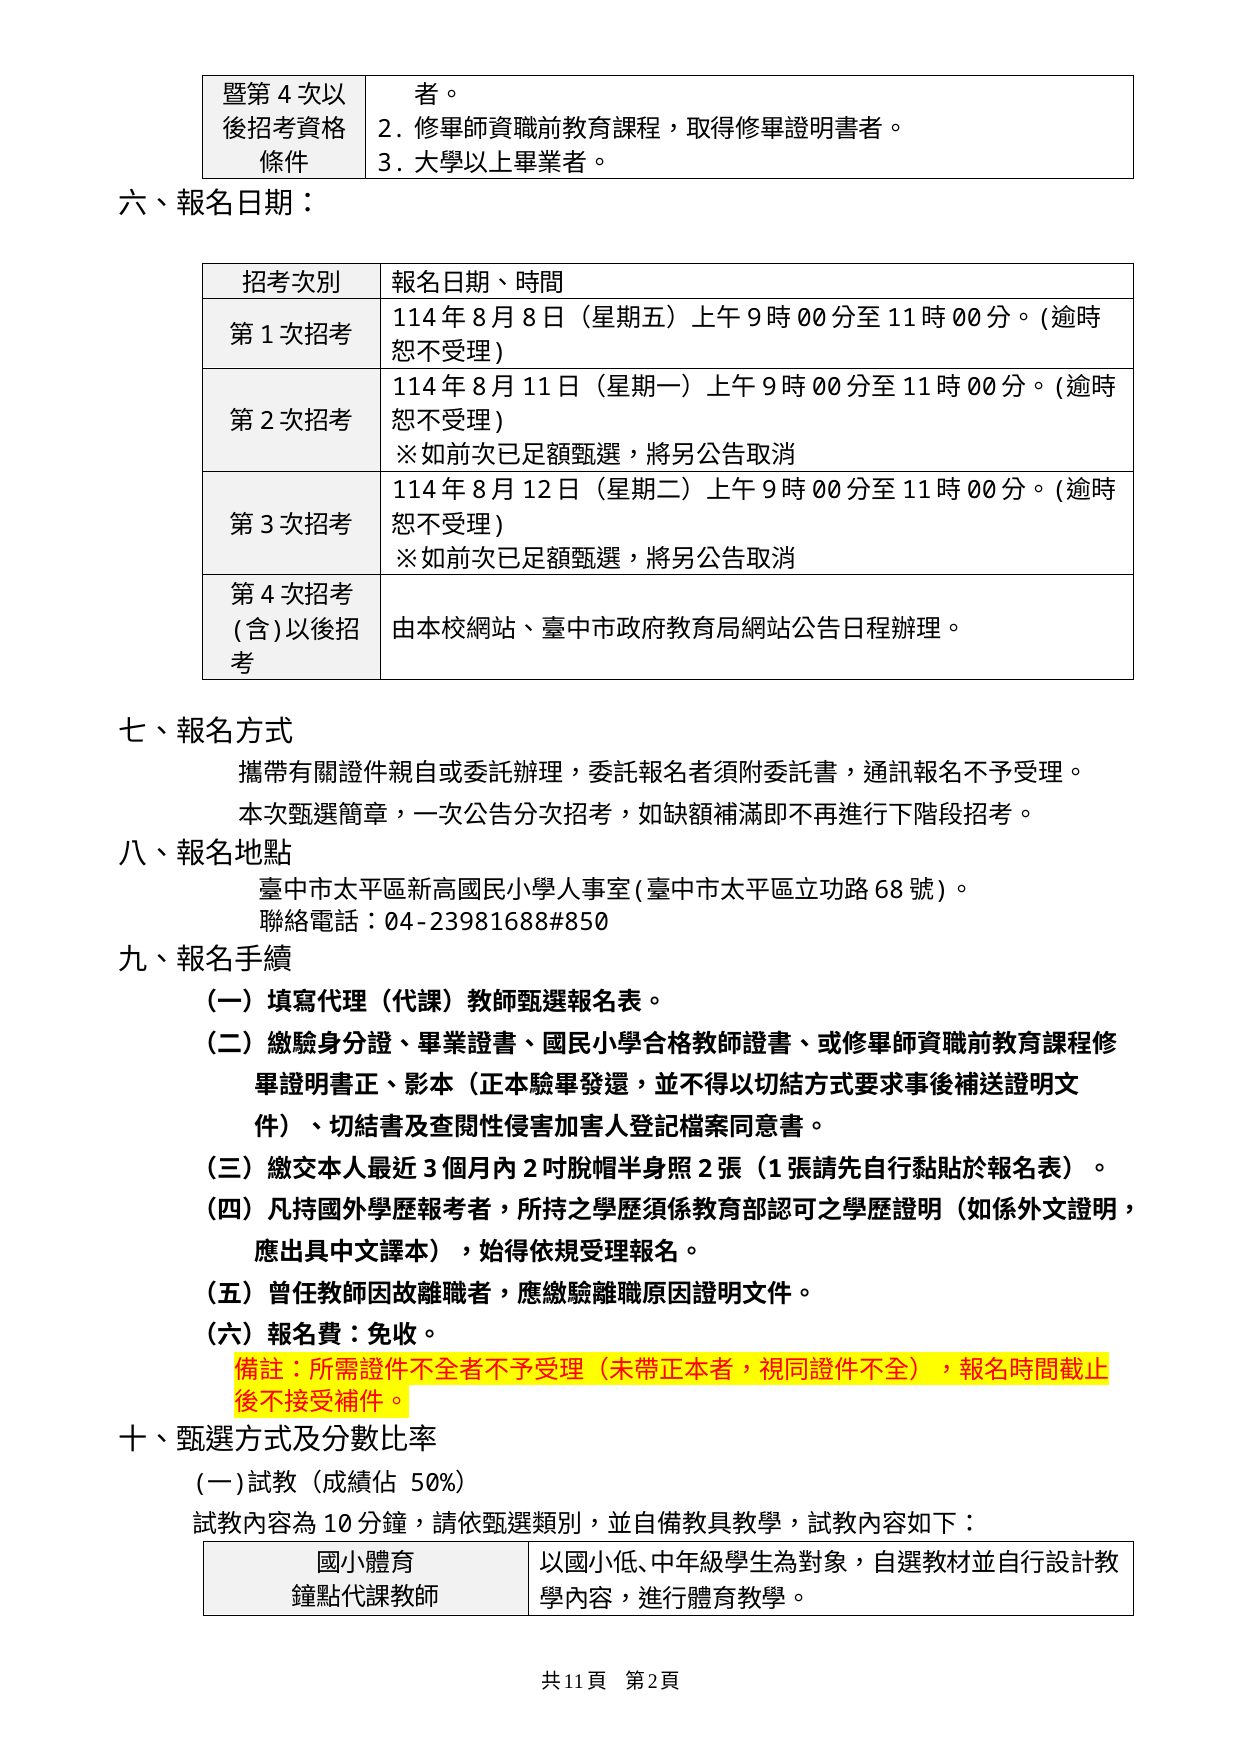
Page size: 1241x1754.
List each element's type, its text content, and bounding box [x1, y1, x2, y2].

subtitle （六）報名費：免收。 [192, 1311, 1122, 1352]
table_cell 由本校網站、臺中市政府教育局網站公告日程辦理。 [381, 575, 1133, 679]
table_cell 114年8月8日（星期五）上午9時00分至11時00分。(逾時恕不受理) [381, 299, 1133, 367]
text 七、報名方式 [118, 711, 878, 748]
text 八、報名地點 [118, 832, 1122, 872]
text 本次甄選簡章，一次公告分次招考，如缺額補滿即不再進行下階段招考。 [118, 790, 1118, 832]
text 九、報名手續 [118, 937, 1122, 977]
text 十、甄選方式及分數比率 [118, 1418, 1122, 1458]
table_cell 具有國民小學教育階段、科(類)合格教師證書且尚在有效期間者。 修畢師資職前教育課程，取得修畢證明書者。 大學以上畢業者。 [366, 76, 1133, 178]
text 臺中市太平區新高國民小學人事室(臺中市太平區立功路68號)。 [234, 872, 1118, 904]
text 備註：所需證件不全者不予受理（未帶正本者，視同證件不全），報名時間截止後不接受補件。 [234, 1352, 1118, 1418]
text 攜帶有關證件親自或委託辦理，委託報名者須附委託書，通訊報名不予受理。 [118, 748, 1118, 790]
subtitle （二）繳驗身分證、畢業證書、國民小學合格教師證書、或修畢師資職前教育課程修畢證明書正、影本（正本驗畢發還，並不得以切結方式要求事後補送證明文件）、切結書及查閱性侵害加害人登記檔案同意書。 [192, 1019, 1122, 1144]
table_cell 114年8月11日（星期一）上午9時00分至11時00分。(逾時恕不受理) ※如前次已足額甄選，將另公告取消 [381, 369, 1133, 471]
table_header 以國小低､中年級學生為對象，自選教材並自行設計教學內容，進行體育教學。 [529, 1542, 1133, 1614]
subtitle （一）填寫代理（代課）教師甄選報名表。 [192, 977, 1122, 1019]
table_cell 暨第4次以後招考資格條件 [203, 76, 365, 178]
table_header 國小體育 鐘點代課教師 [204, 1542, 528, 1614]
text 聯絡電話：04-23981688#850 [234, 904, 1118, 937]
subtitle (一)試教（成績佔 50%） [192, 1458, 1122, 1499]
subtitle （五）曾任教師因故離職者，應繳驗離職原因證明文件。 [192, 1269, 1122, 1311]
text 六、報名日期： [118, 183, 1122, 222]
table_cell 第4次招考 (含)以後招考 [203, 575, 380, 679]
table_cell 第3次招考 [203, 472, 380, 574]
subtitle 試教內容為10分鐘，請依甄選類別，並自備教具教學，試教內容如下： [192, 1499, 1122, 1541]
table_header 報名日期、時間 [381, 264, 1133, 298]
subtitle （四）凡持國外學歷報考者，所持之學歷須係教育部認可之學歷證明（如係外文證明，應出具中文譯本），始得依規受理報名。 [192, 1186, 1122, 1269]
table_cell 114年8月12日（星期二）上午9時00分至11時00分。(逾時恕不受理) ※如前次已足額甄選，將另公告取消 [381, 472, 1133, 574]
subtitle （三）繳交本人最近3個月內2吋脫帽半身照2張（1張請先自行黏貼於報名表）。 [192, 1144, 1122, 1186]
table_cell 第1次招考 [203, 299, 380, 367]
table_header 招考次別 [203, 264, 380, 298]
table_cell 第2次招考 [203, 369, 380, 471]
